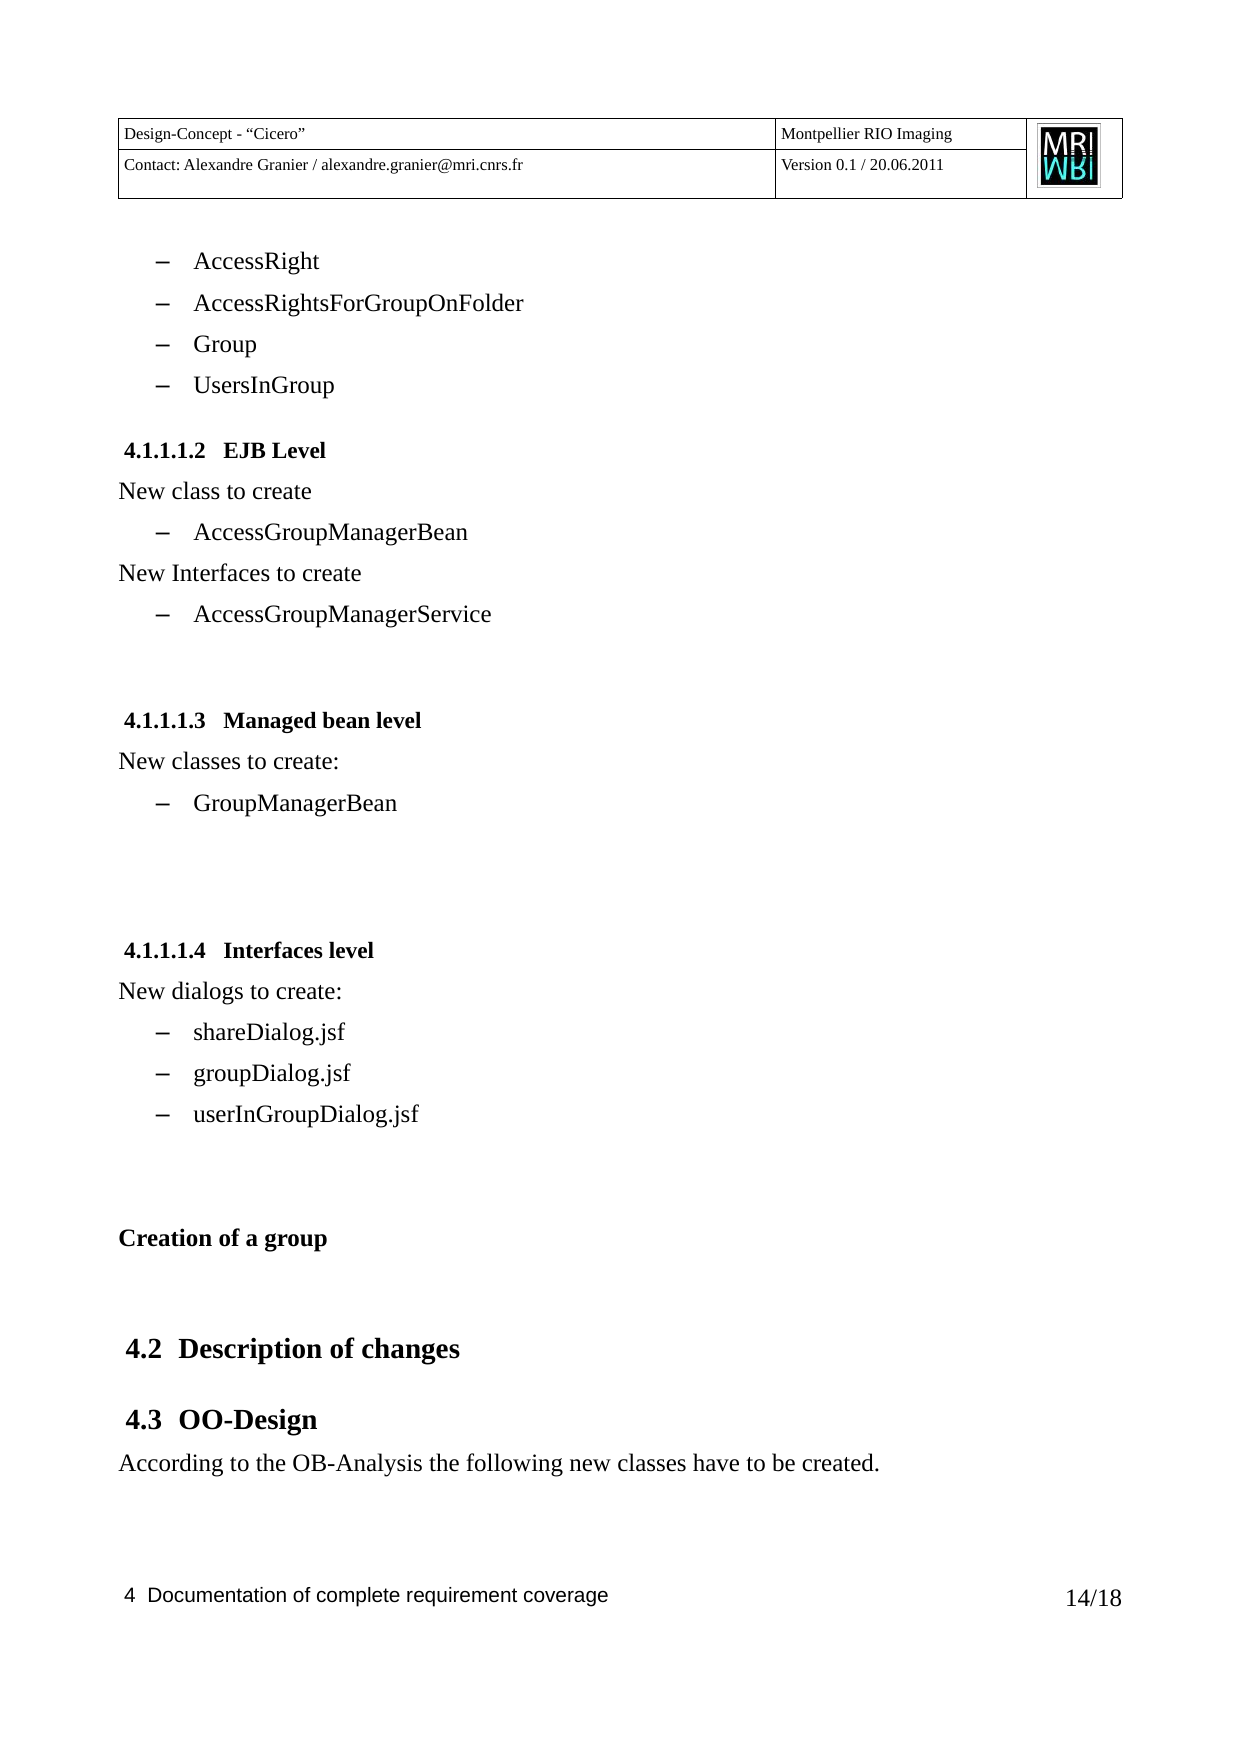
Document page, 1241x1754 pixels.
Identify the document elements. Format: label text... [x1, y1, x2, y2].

picture [1037, 123, 1101, 188]
subtitle Managed bean level [118, 707, 1122, 734]
list AccessRightsForGroupOnFolder [156, 288, 1122, 316]
text New classes to create: [118, 746, 1122, 775]
list UsersInGroup [156, 370, 1122, 399]
text New Interfaces to create [118, 558, 1122, 587]
subtitle Interfaces level [118, 936, 1122, 963]
list userInGroupDialog.jsf [156, 1099, 1122, 1128]
subtitle EJB Level [118, 436, 1122, 463]
subtitle OO-Design [118, 1402, 1122, 1435]
list Group [156, 329, 1122, 358]
list GroupManagerBean [156, 788, 1122, 816]
text New dialogs to create: [118, 976, 1122, 1004]
list shareDialog.jsf [156, 1017, 1122, 1046]
text Creation of a group [118, 1223, 1122, 1252]
list AccessGroupManagerBean [156, 517, 1122, 546]
list AccessGroupManagerService [156, 599, 1122, 628]
list AccessRight [156, 246, 1122, 275]
list groupDialog.jsf [156, 1058, 1122, 1087]
subtitle Description of changes [118, 1331, 1122, 1364]
text New class to create [118, 476, 1122, 504]
text According to the OB-Analysis the following new classes have to be created. [118, 1448, 1122, 1477]
